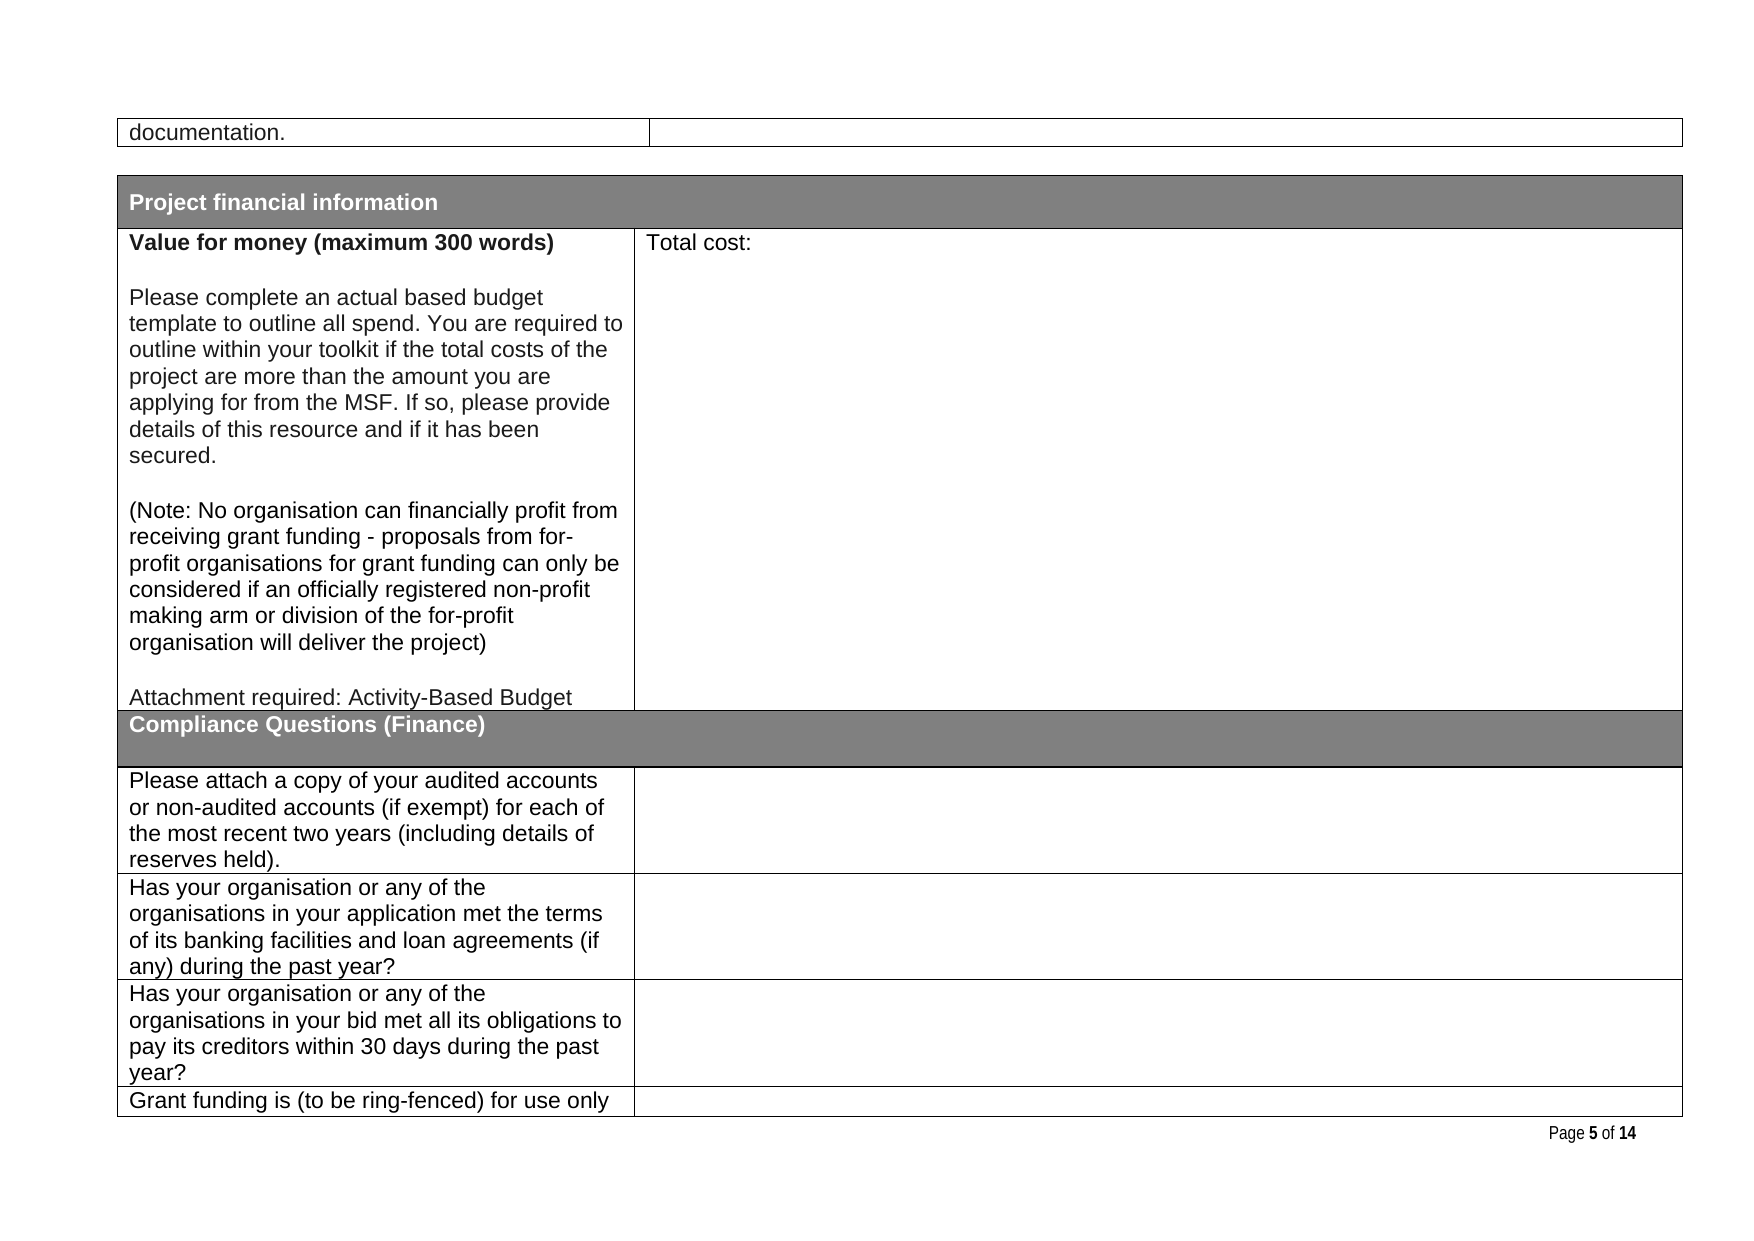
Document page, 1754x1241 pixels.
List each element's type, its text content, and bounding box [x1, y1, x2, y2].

table_cell [635, 980, 1682, 1086]
table_cell Please attach a copy of your audited accounts or non-audited accounts (if exempt) for each of the most recent two years (including details of reserves held). [118, 768, 634, 873]
table_header Project financial information [118, 176, 1682, 228]
table_cell Compliance Questions (Finance) [118, 711, 1682, 766]
table_cell [635, 768, 1682, 873]
table_cell Value for money (maximum 300 words) Please complete an actual based budget template to outline all spend. You are required to outline within your toolkit if the total costs of the project are more than the amount you are applying for from the MSF. If so, please provide details of this resource and if it has been secured. (Note: No organisation can financially profit from receiving grant funding - proposals from for-profit organisations for grant funding can only be considered if an officially registered non-profit making arm or division of the for-profit organisation will deliver the project) Attachment required: Activity-Based Budget [118, 229, 634, 710]
table_cell Has your organisation or any of the organisations in your bid met all its obligations to pay its creditors within 30 days during the past year? [118, 980, 634, 1086]
table_cell [635, 1087, 1682, 1116]
table_cell [635, 874, 1682, 979]
table_cell Grant funding is (to be ring-fenced) for use only [118, 1087, 634, 1116]
table_cell documentation. [118, 119, 649, 146]
table_cell [650, 119, 1682, 146]
table_cell Has your organisation or any of the organisations in your application met the terms of its banking facilities and loan agreements (if any) during the past year? [118, 874, 634, 979]
table_cell Total cost: [635, 229, 1682, 710]
